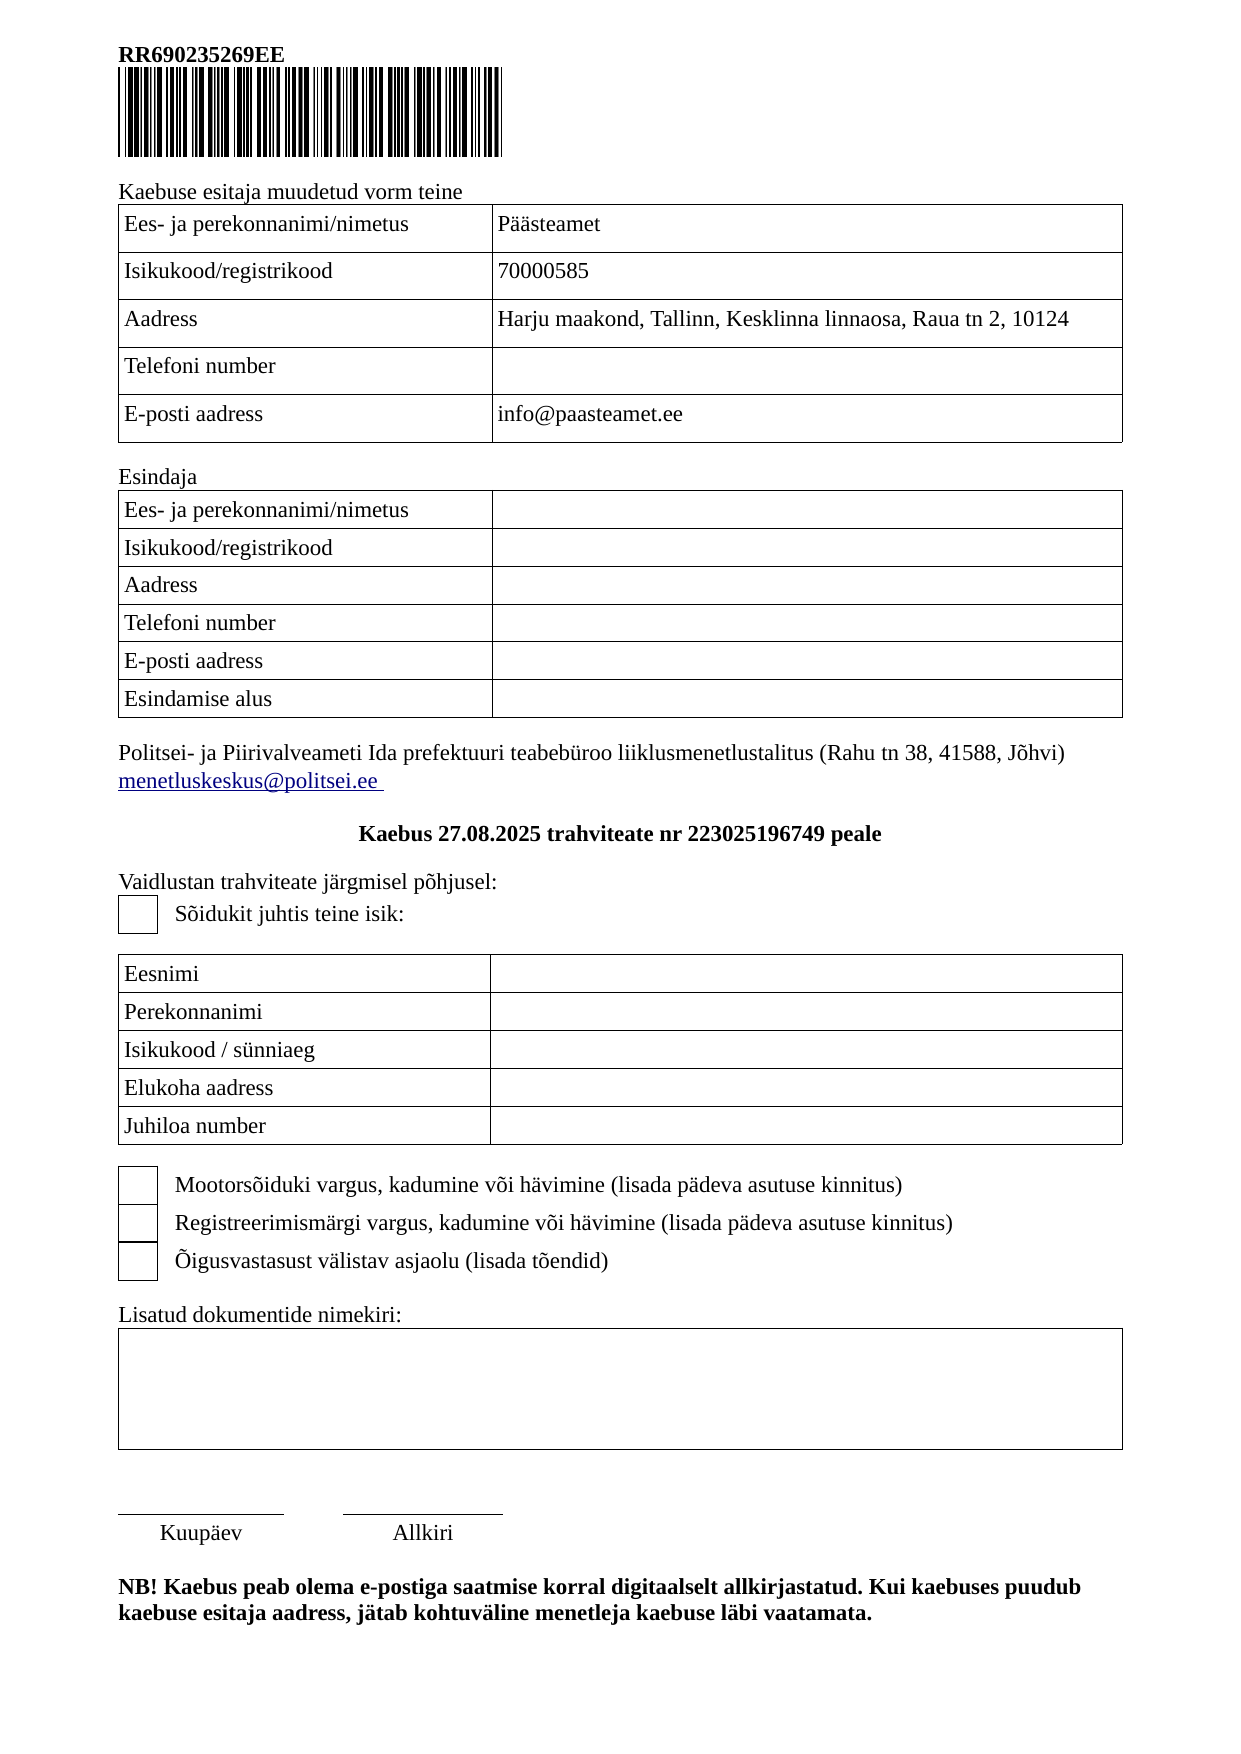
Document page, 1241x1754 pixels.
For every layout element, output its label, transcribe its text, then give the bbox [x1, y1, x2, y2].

table_header [491, 955, 1122, 992]
table_cell [284, 1514, 343, 1552]
table_header [119, 896, 157, 933]
table_cell Allkiri [343, 1515, 502, 1552]
table_cell Isikukood/registrikood [119, 253, 492, 299]
table_header Ees- ja perekonnanimi/nimetus [119, 205, 492, 252]
table_cell [493, 529, 1122, 566]
table_cell Harju maakond, Tallinn, Kesklinna linnaosa, Raua tn 2, 10124 [493, 300, 1122, 347]
table_cell E-posti aadress [119, 395, 492, 442]
text Kaebus 27.08.2025 trahviteate nr 223025196749 peale [118, 820, 1122, 847]
table_cell [493, 567, 1122, 603]
table_cell Esindamise alus [119, 680, 492, 717]
text NB! Kaebus peab olema e-postiga saatmise korral digitaalselt allkirjastatud. Kui kaebuses puudub kaebuse esitaja aadress, jätab kohtuväline menetleja kaebuse läbi vaatamata. [118, 1573, 1122, 1626]
table_header [119, 1243, 157, 1279]
table_header Mootorsõiduki vargus, kadumine või hävimine (lisada pädeva asutuse kinnitus) [158, 1166, 1122, 1203]
table_header [119, 1167, 157, 1203]
table_header [119, 1205, 157, 1241]
table_cell Isikukood/registrikood [119, 529, 492, 566]
text Kaebuse esitaja muudetud vorm teine [118, 178, 1122, 204]
table_header [343, 1476, 502, 1514]
picture [118, 67, 502, 157]
text Esindaja [118, 463, 1122, 490]
table_header Õigusvastasust välistav asjaolu (lisada tõendid) [158, 1242, 1122, 1279]
table_cell Perekonnanimi [119, 993, 490, 1030]
text Politsei- ja Piirivalveameti Ida prefektuuri teabebüroo liiklusmenetlustalitus (Rahu tn 38, 41588, Jõhvi) menetluskeskus@politsei.ee [118, 739, 1122, 794]
table_header Ees- ja perekonnanimi/nimetus [119, 491, 492, 528]
table_header Sõidukit juhtis teine isik: [158, 895, 1122, 933]
table_cell Telefoni number [119, 348, 492, 394]
table_cell E-posti aadress [119, 642, 492, 679]
text Vaidlustan trahviteate järgmisel põhjusel: [118, 868, 1122, 895]
text Lisatud dokumentide nimekiri: [118, 1301, 1122, 1327]
table_cell [491, 1031, 1122, 1068]
table_cell [493, 605, 1122, 641]
table_header [284, 1476, 343, 1514]
table_cell 70000585 [493, 253, 1122, 299]
table_header [118, 1476, 284, 1514]
table_cell info@paasteamet.ee [493, 395, 1122, 442]
table_cell [493, 642, 1122, 679]
table_cell [491, 1107, 1122, 1144]
table_cell Kuupäev [118, 1515, 284, 1552]
table_header Registreerimismärgi vargus, kadumine või hävimine (lisada pädeva asutuse kinnitus) [158, 1204, 1122, 1241]
table_cell Aadress [119, 300, 492, 347]
table_header Eesnimi [119, 955, 490, 992]
table_header [119, 1329, 1122, 1449]
table_cell Isikukood / sünniaeg [119, 1031, 490, 1068]
table_cell Telefoni number [119, 605, 492, 641]
table_cell [491, 993, 1122, 1030]
table_cell Juhiloa number [119, 1107, 490, 1144]
table_header Päästeamet [493, 205, 1122, 252]
table_cell [491, 1069, 1122, 1106]
table_header [493, 491, 1122, 528]
text RR690235269EE [118, 41, 1122, 68]
table_cell [493, 348, 1122, 394]
table_cell Aadress [119, 567, 492, 603]
table_cell Elukoha aadress [119, 1069, 490, 1106]
table_cell [493, 680, 1122, 717]
